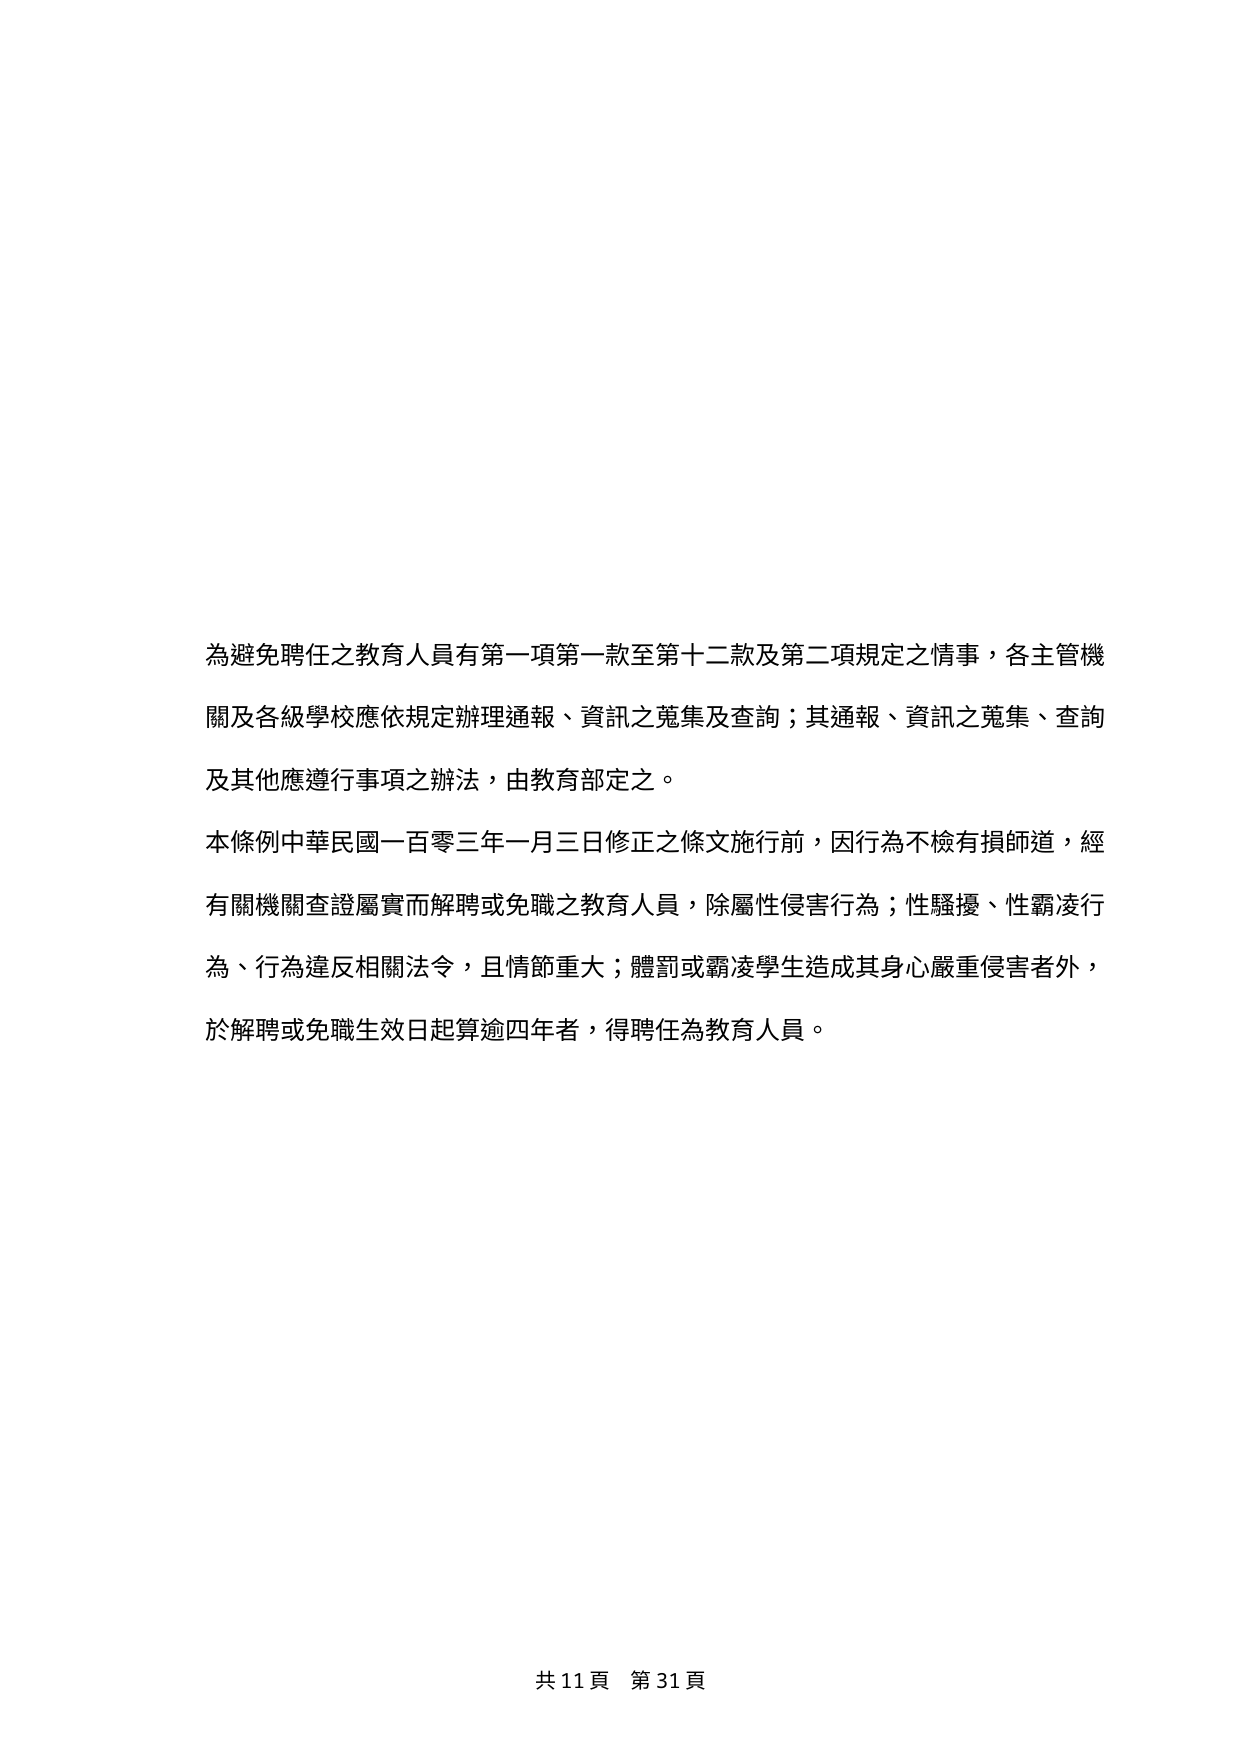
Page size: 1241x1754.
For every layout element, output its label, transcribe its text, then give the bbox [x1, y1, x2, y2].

text 本條例中華民國一百零三年一月三日修正之條文施行前，因行為不檢有損師道，經有關機關查證屬實而解聘或免職之教育人員，除屬性侵害行為；性騷擾、性霸凌行為、行為違反相關法令，且情節重大；體罰或霸凌學生造成其身心嚴重侵害者外，於解聘或免職生效日起算逾四年者，得聘任為教育人員。 [206, 799, 1122, 1049]
text 為避免聘任之教育人員有第一項第一款至第十二款及第二項規定之情事，各主管機關及各級學校應依規定辦理通報、資訊之蒐集及查詢；其通報、資訊之蒐集、查詢及其他應遵行事項之辦法，由教育部定之。 [206, 612, 1122, 799]
